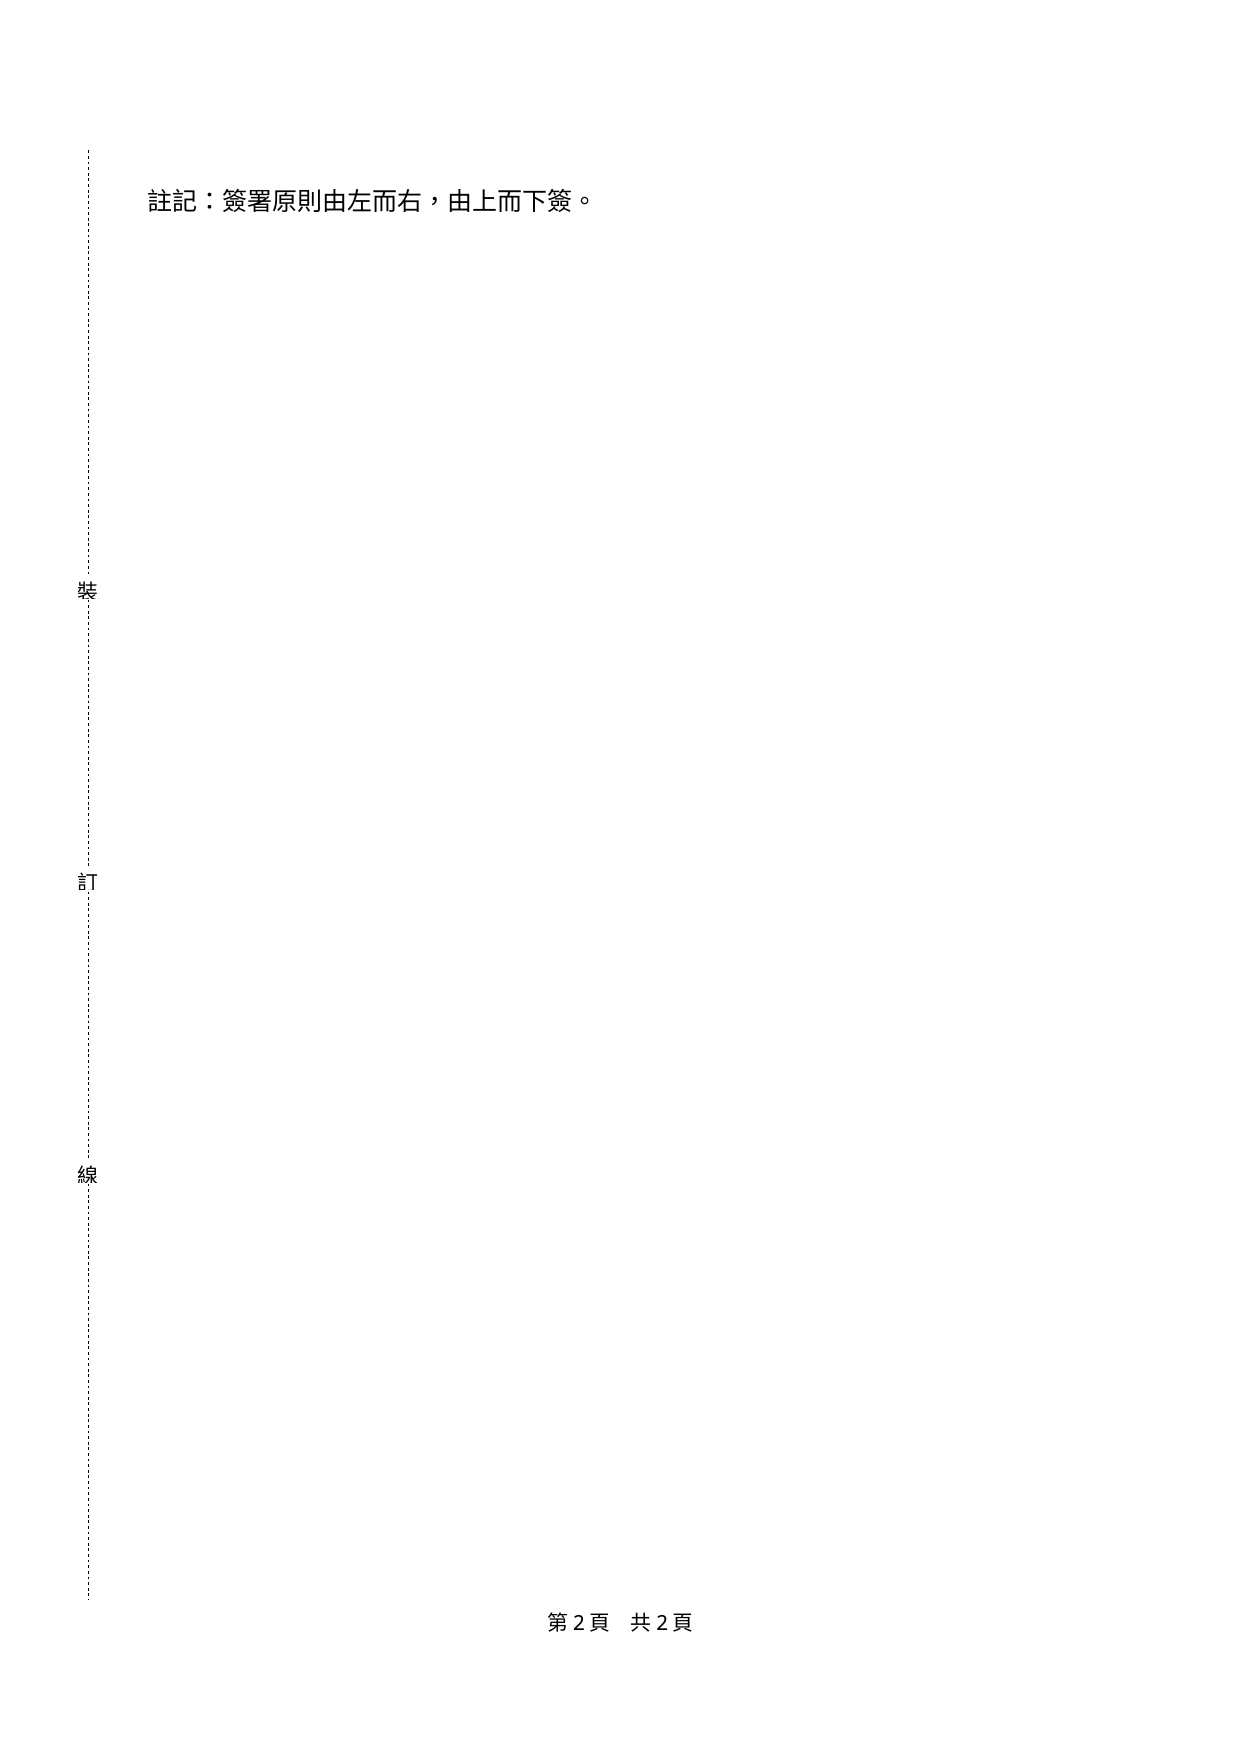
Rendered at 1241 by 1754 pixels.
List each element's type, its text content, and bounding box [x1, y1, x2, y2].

text 註記：簽署原則由左而右，由上而下簽。 [148, 158, 1092, 221]
